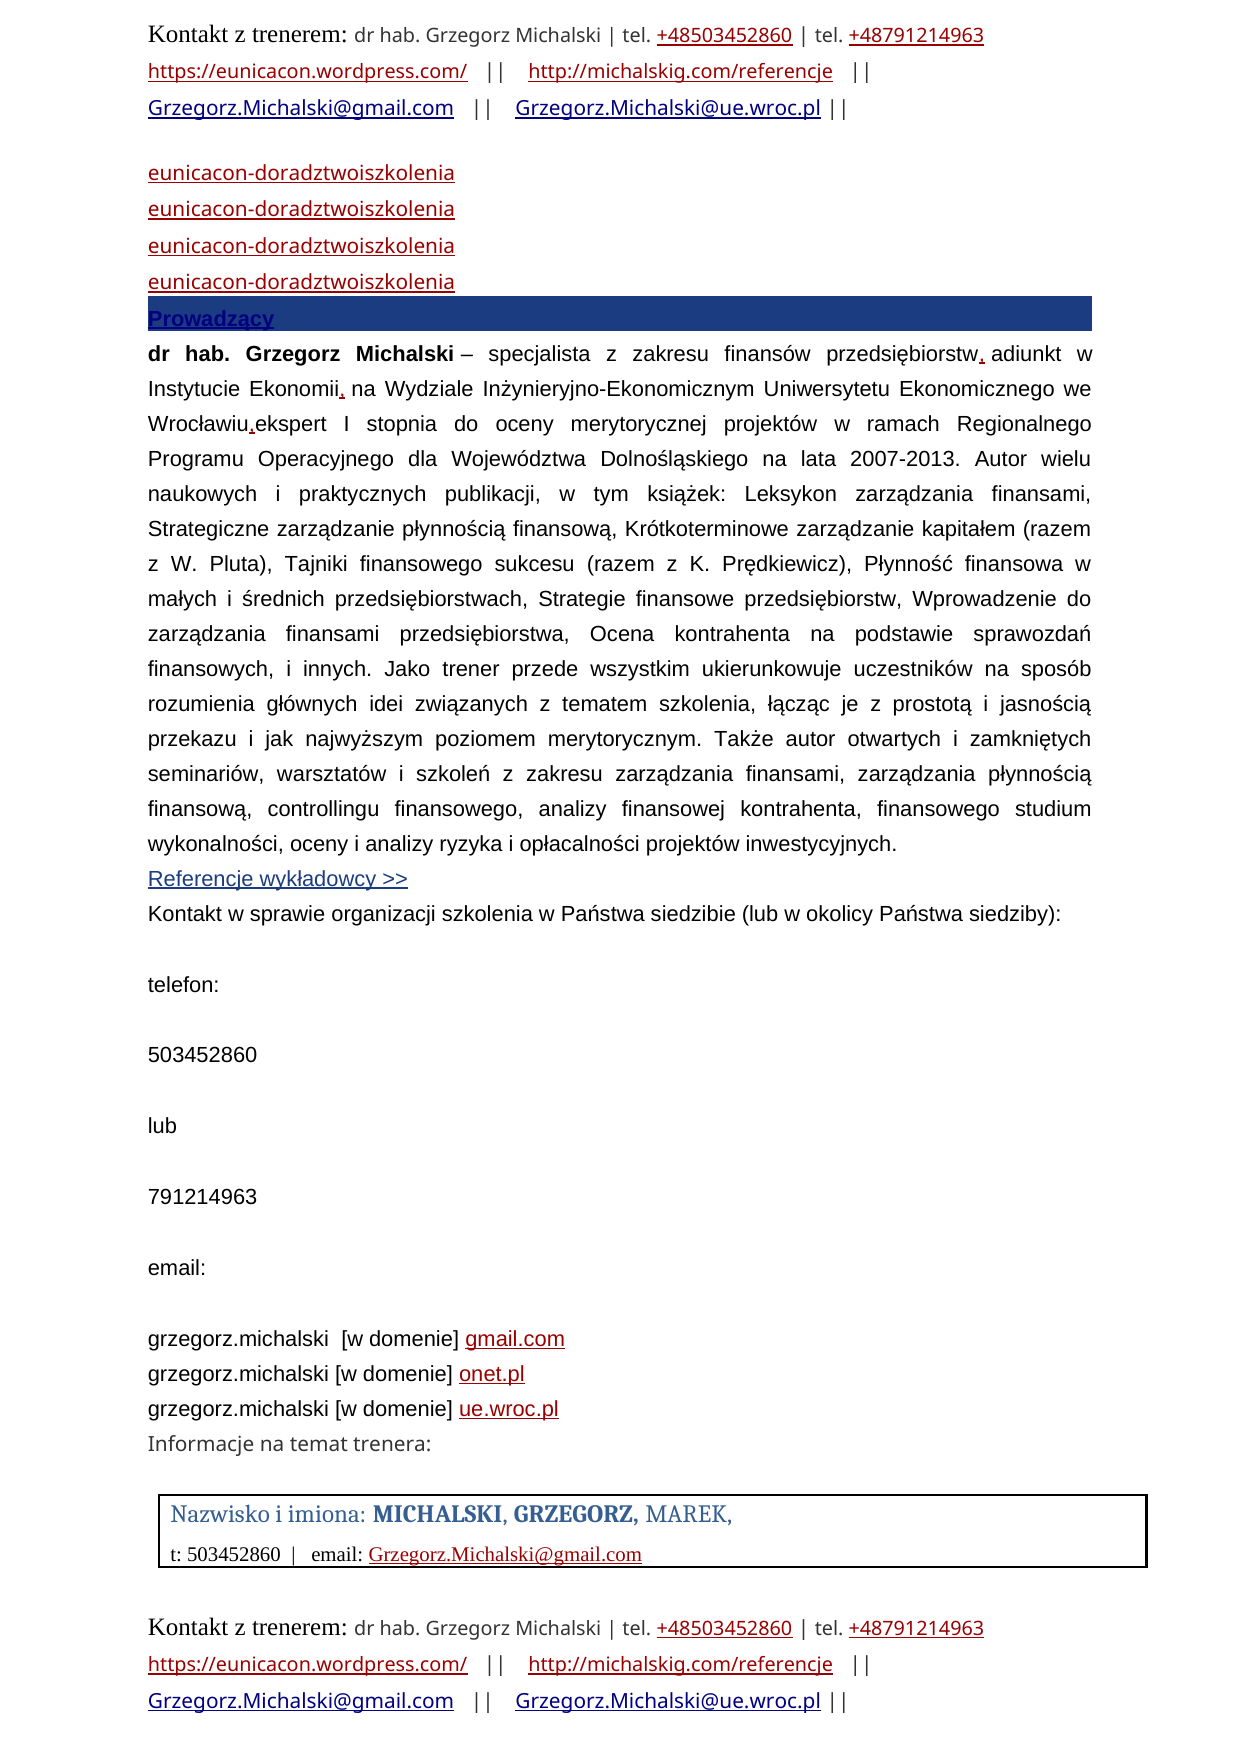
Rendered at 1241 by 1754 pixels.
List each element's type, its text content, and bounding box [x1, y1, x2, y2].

table_header Nazwisko i imiona: MICHALSKI, GRZEGORZ, MAREK, t: 503452860 | email: Grzegorz.Michalski@gmail.com [160, 1496, 1145, 1566]
text eunicacon-doradztwoiszkolenia [148, 186, 1092, 223]
text grzegorz.michalski [w domenie] onet.pl [148, 1351, 1092, 1386]
text grzegorz.michalski [w domenie] gmail.com [148, 1316, 1092, 1351]
text Informacje na temat trenera: [148, 1421, 1092, 1458]
text dr hab. Grzegorz Michalski – specjalista z zakresu finansów przedsiębiorstw, adiunkt w Instytucie Ekonomii, na Wydziale Inżynieryjno-Ekonomicznym Uniwersytetu Ekonomicznego we Wrocławiu,ekspert I stopnia do oceny merytorycznej projektów w ramach Regionalnego Programu Operacyjnego dla Województwa Dolnośląskiego na lata 2007-2013. Autor wielu naukowych i praktycznych publikacji, w tym książek: Leksykon zarządzania finansami, Strategiczne zarządzanie płynnością finansową, Krótkoterminowe zarządzanie kapitałem (razem z W. Pluta), Tajniki finansowego sukcesu (razem z K. Prędkiewicz), Płynność finansowa w małych i średnich przedsiębiorstwach, Strategie finansowe przedsiębiorstw, Wprowadzenie do zarządzania finansami przedsiębiorstwa, Ocena kontrahenta na podstawie sprawozdań finansowych, i innych. Jako trener przede wszystkim ukierunkowuje uczestników na sposób rozumienia głównych idei związanych z tematem szkolenia, łącząc je z prostotą i jasnością przekazu i jak najwyższym poziomem merytorycznym. Także autor otwartych i zamkniętych seminariów, warsztatów i szkoleń z zakresu zarządzania finansami, zarządzania płynnością finansową, controllingu finansowego, analizy finansowej kontrahenta, finansowego studium wykonalności, oceny i analizy ryzyka i opłacalności projektów inwestycyjnych. [148, 331, 1092, 856]
text 791214963 [148, 1174, 1092, 1209]
text Kontakt w sprawie organizacji szkolenia w Państwa siedzibie (lub w okolicy Państwa siedziby): [148, 891, 1092, 926]
text eunicacon-doradztwoiszkolenia [148, 223, 1092, 259]
text 503452860 [148, 1033, 1092, 1068]
text email: [148, 1245, 1092, 1280]
text lub [148, 1103, 1092, 1138]
text telefon: [148, 962, 1092, 997]
text eunicacon-doradztwoiszkolenia [148, 149, 1092, 186]
text eunicacon-doradztwoiszkolenia [148, 259, 1092, 296]
text Referencje wykładowcy >> [148, 856, 1092, 891]
text Prowadzący [148, 296, 1092, 331]
text grzegorz.michalski [w domenie] ue.wroc.pl [148, 1386, 1092, 1421]
